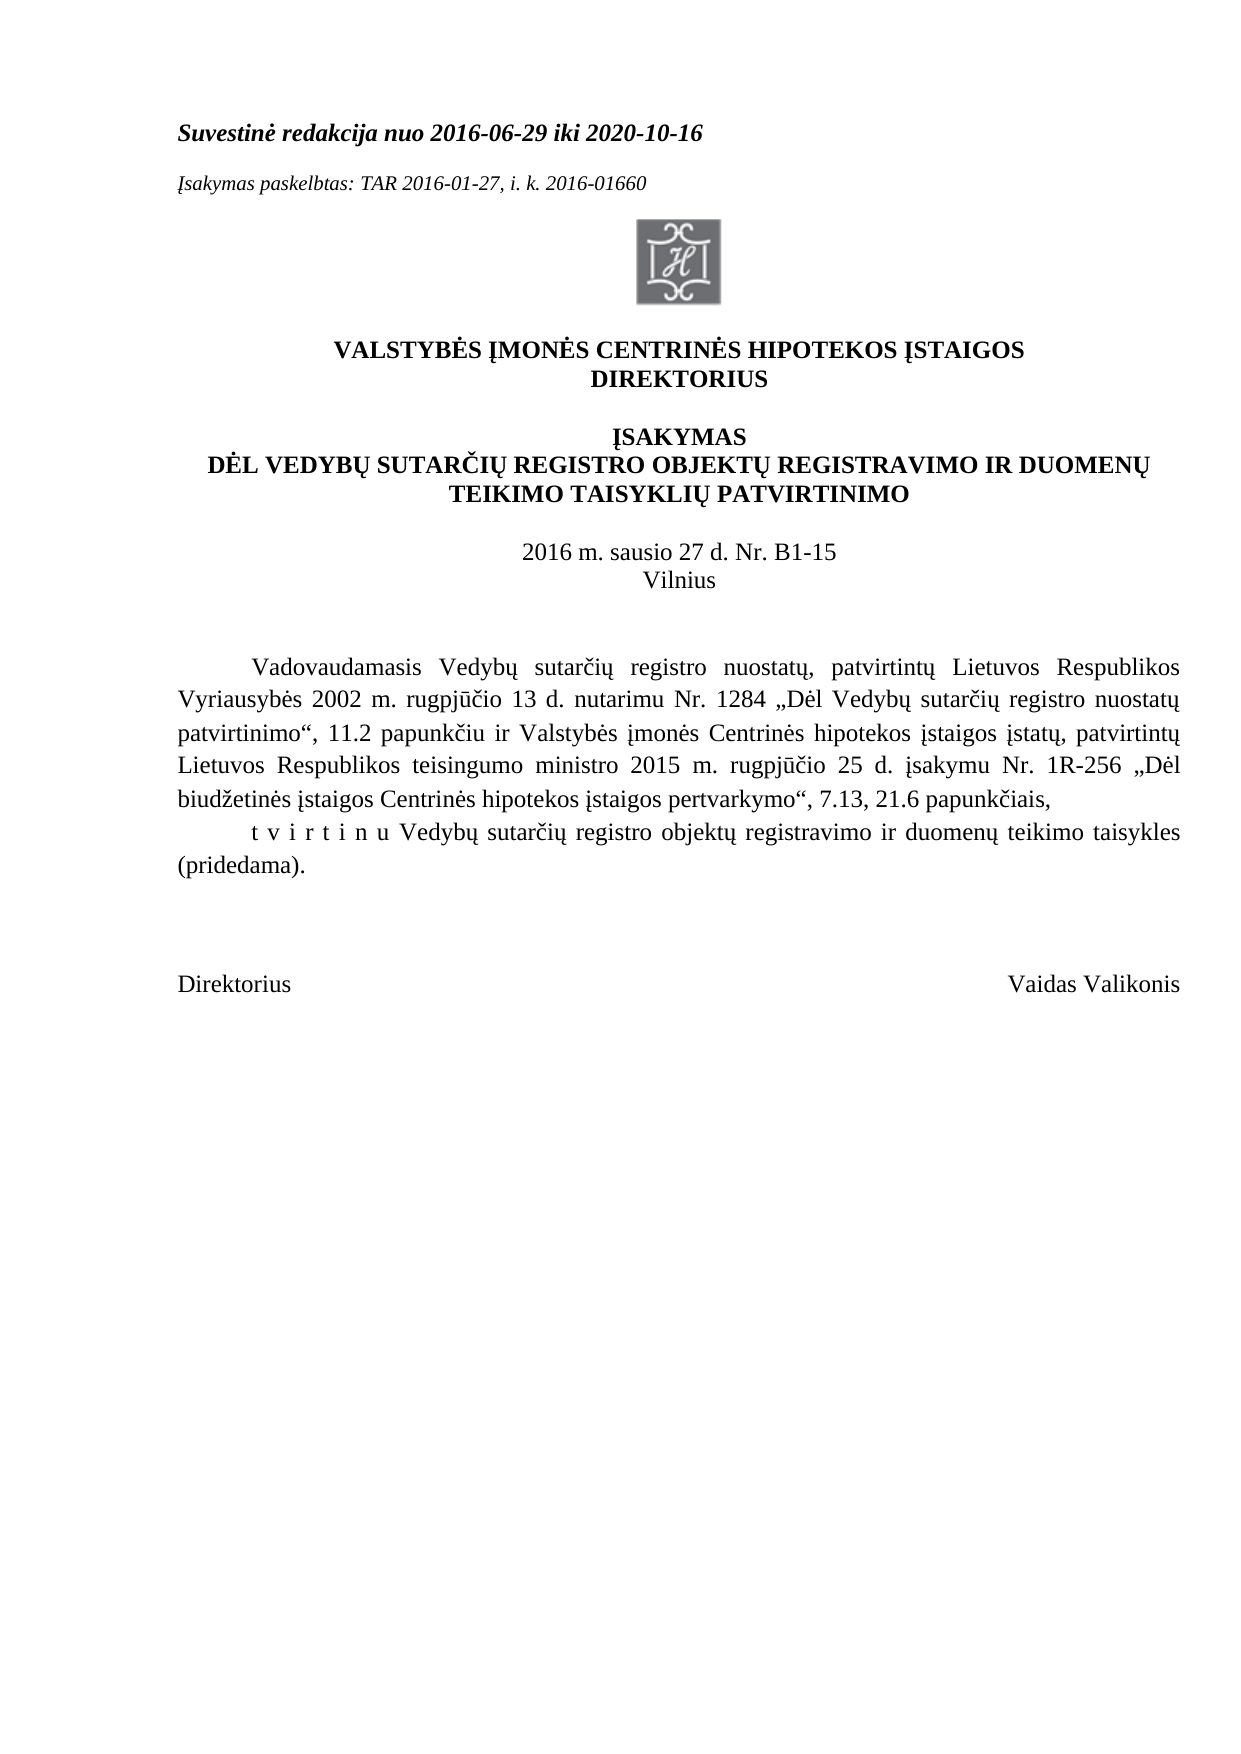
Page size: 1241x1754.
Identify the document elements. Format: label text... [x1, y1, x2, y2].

text 2016 m. sausio 27 d. Nr. B1-15 [177, 537, 1181, 565]
text DIREKTORIUS [177, 364, 1181, 393]
text Direktorius Vaidas Valikonis [177, 969, 1181, 998]
text VALSTYBĖS ĮMONĖS CENTRINĖS HIPOTEKOS ĮSTAIGos [177, 335, 1181, 364]
text Vilnius [177, 565, 1181, 594]
text Suvestinė redakcija nuo 2016-06-29 iki 2020-10-16 [177, 118, 1181, 147]
text ĮSAKYMAS [177, 422, 1181, 450]
text t v i r t i n u Vedybų sutarčių registro objektų registravimo ir duomenų teikimo taisykles (pridedama). [177, 817, 1181, 878]
text DĖL VEDYBŲ SUTARČIŲ REGISTRO OBJEKTŲ REGISTRAVIMO IR DUOMENŲ TEIKIMO taisyklių PATVIRTINIMO [177, 450, 1181, 508]
text Įsakymas paskelbtas: TAR 2016-01-27, i. k. 2016-01660 [177, 171, 1181, 195]
text Vadovaudamasis Vedybų sutarčių registro nuostatų, patvirtintų Lietuvos Respublikos Vyriausybės 2002 m. rugpjūčio 13 d. nutarimu Nr. 1284 „Dėl Vedybų sutarčių registro nuostatų patvirtinimo“, 11.2 papunkčiu ir Valstybės įmonės Centrinės hipotekos įstaigos įstatų, patvirtintų Lietuvos Respublikos teisingumo ministro 2015 m. rugpjūčio 25 d. įsakymu Nr. 1R-256 „Dėl biudžetinės įstaigos Centrinės hipotekos įstaigos pertvarkymo“, 7.13, 21.6 papunkčiais, [177, 652, 1181, 812]
